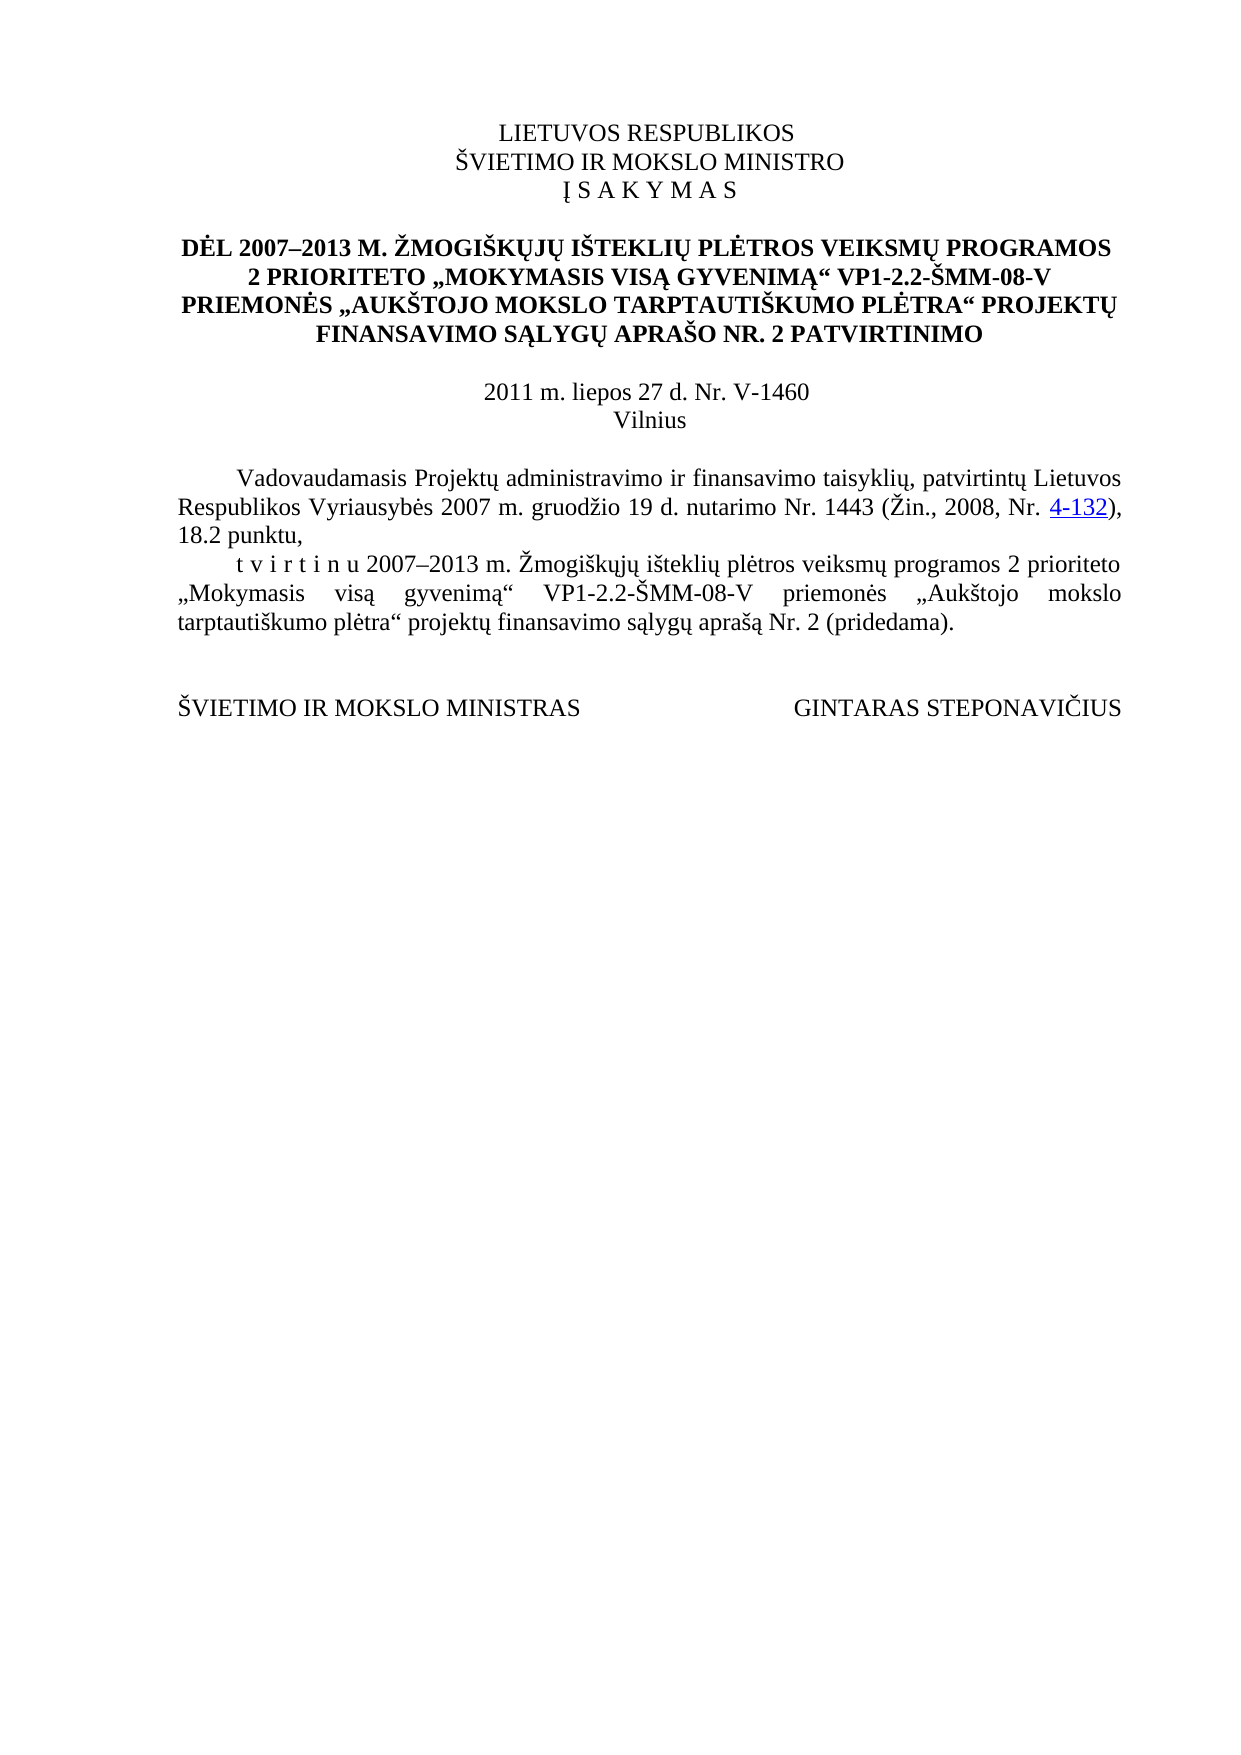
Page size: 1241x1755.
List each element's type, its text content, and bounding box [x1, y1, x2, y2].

text Švietimo ir mokslo ministras Gintaras Steponavičius [177, 693, 1122, 722]
text DĖL 2007–2013 m. ŽMOGIŠKŲJŲ IŠTEKLIŲ PLĖTROS VEIKSMŲ PROGRAMOS 2 PRIORITETO „MOKYMASIS VISĄ GYVENIMĄ“ VP1-2.2-ŠMM-08-V PRIEMONĖS „AUKŠTOJO MOKSLO TARPTAUTIŠKUMO PLĖTRA“ PROJEKTŲ FINANSAVIMO SĄLYGŲ APRAŠO Nr. 2 PATVIRTINIMO [177, 233, 1122, 348]
text ŠVIETIMO IR MOKSLO MINISTRO [177, 147, 1122, 176]
text 2011 m. liepos 27 d. Nr. V-1460 [177, 377, 1122, 406]
text Vadovaudamasis Projektų administravimo ir finansavimo taisyklių, patvirtintų Lietuvos Respublikos Vyriausybės 2007 m. gruodžio 19 d. nutarimo Nr. 1443 (Žin., 2008, Nr. 4-132), 18.2 punktu, [177, 463, 1122, 549]
text Vilnius [177, 406, 1122, 434]
text LIETUVOS RESPUBLIKOS [177, 118, 1122, 147]
text t v i r t i n u 2007–2013 m. Žmogiškųjų išteklių plėtros veiksmų programos 2 prioriteto „Mokymasis visą gyvenimą“ VP1-2.2-ŠMM-08-V priemonės „Aukštojo mokslo tarptautiškumo plėtra“ projektų finansavimo sąlygų aprašą Nr. 2 (pridedama). [177, 549, 1122, 636]
text Į S A K Y M A S [177, 176, 1122, 204]
